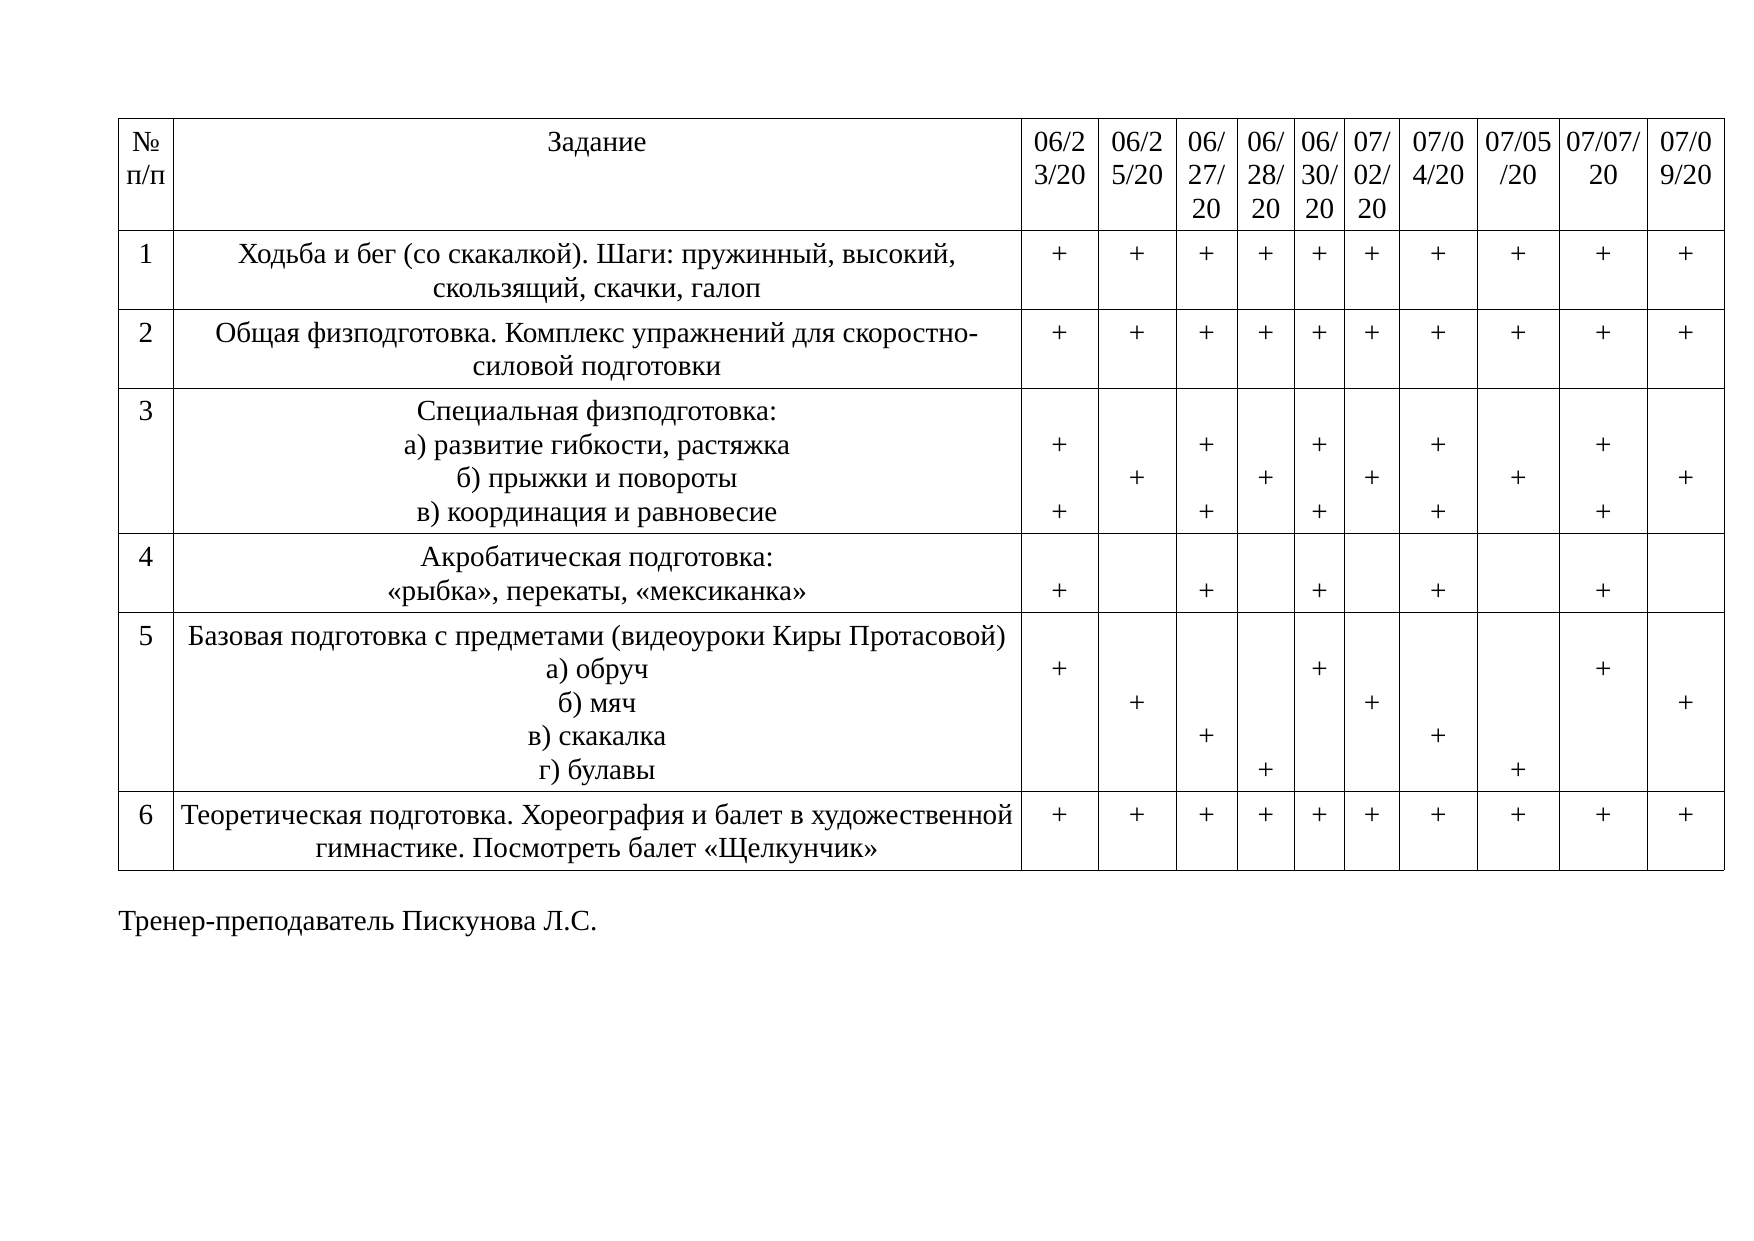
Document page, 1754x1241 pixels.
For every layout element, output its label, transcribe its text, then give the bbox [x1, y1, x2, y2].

table_cell Теоретическая подготовка. Хореография и балет в художественной гимнастике. Посмотреть балет «Щелкунчик» [174, 792, 1021, 870]
table_cell + [1478, 613, 1559, 791]
table_cell + [1295, 792, 1344, 870]
table_header 28.06.20 [1238, 119, 1294, 230]
table_cell + [1560, 231, 1647, 309]
table_header 07.07.20 [1560, 119, 1647, 230]
table_cell + [1177, 310, 1237, 388]
table_cell + [1238, 613, 1294, 791]
text Тренер-преподаватель Пискунова Л.С. [118, 903, 1636, 937]
table_cell [1478, 534, 1559, 612]
table_cell + [1177, 792, 1237, 870]
table_cell + + [1022, 389, 1098, 533]
table_cell + [1238, 231, 1294, 309]
table_cell 6 [119, 792, 173, 870]
table_cell + [1099, 389, 1176, 533]
table_cell + [1177, 534, 1237, 612]
table_header Задание [174, 119, 1021, 230]
table_cell + [1478, 310, 1559, 388]
table_cell + [1648, 310, 1724, 388]
table_cell + [1099, 310, 1176, 388]
table_cell + [1345, 792, 1399, 870]
table_cell + [1022, 231, 1098, 309]
table_cell + [1295, 231, 1344, 309]
table_header 05.07.20 [1478, 119, 1559, 230]
table_cell + + [1177, 389, 1237, 533]
table_cell Базовая подготовка с предметами (видеоуроки Киры Протасовой) а) обруч б) мяч в) скакалка г) булавы [174, 613, 1021, 791]
table_cell + [1478, 792, 1559, 870]
table_cell + [1560, 534, 1647, 612]
table_header 09.07.20 [1648, 119, 1724, 230]
table_cell + [1560, 613, 1647, 791]
table_cell + + [1295, 389, 1344, 533]
table_cell 5 [119, 613, 173, 791]
table_cell + + [1400, 389, 1477, 533]
table_cell + [1400, 613, 1477, 791]
table_cell + [1238, 389, 1294, 533]
table_cell + [1099, 231, 1176, 309]
table_cell + [1478, 389, 1559, 533]
table_cell + [1022, 534, 1098, 612]
table_cell [1345, 534, 1399, 612]
table_cell 3 [119, 389, 173, 533]
table_cell + [1400, 231, 1477, 309]
table_cell + [1345, 310, 1399, 388]
table_cell + [1560, 792, 1647, 870]
table_cell + [1345, 613, 1399, 791]
table_cell + [1099, 613, 1176, 791]
table_cell + [1400, 534, 1477, 612]
table_cell + [1177, 613, 1237, 791]
table_cell [1648, 534, 1724, 612]
table_cell + [1478, 231, 1559, 309]
table_header 27.06.20 [1177, 119, 1237, 230]
table_cell + [1345, 389, 1399, 533]
table_cell Специальная физподготовка: а) развитие гибкости, растяжка б) прыжки и повороты в) координация и равновесие [174, 389, 1021, 533]
table_cell + [1400, 792, 1477, 870]
table_cell + [1648, 231, 1724, 309]
table_cell + [1648, 792, 1724, 870]
table_cell Акробатическая подготовка: «рыбка», перекаты, «мексиканка» [174, 534, 1021, 612]
table_cell + [1295, 534, 1344, 612]
table_header 30.06.20 [1295, 119, 1344, 230]
table_header № п/п [119, 119, 173, 230]
table_header 04.07.20 [1400, 119, 1477, 230]
table_cell + [1177, 231, 1237, 309]
table_header 25.06.20 [1099, 119, 1176, 230]
table_cell + [1648, 613, 1724, 791]
table_cell 2 [119, 310, 173, 388]
table_cell 4 [119, 534, 173, 612]
table_cell + [1295, 310, 1344, 388]
table_cell + [1400, 310, 1477, 388]
table_cell + [1238, 792, 1294, 870]
table_cell + [1022, 792, 1098, 870]
table_cell [1238, 534, 1294, 612]
table_cell + + [1560, 389, 1647, 533]
table_cell [1099, 534, 1176, 612]
table_cell + [1022, 613, 1098, 791]
table_cell + [1560, 310, 1647, 388]
table_cell Ходьба и бег (со скакалкой). Шаги: пружинный, высокий, скользящий, скачки, галоп [174, 231, 1021, 309]
table_cell + [1022, 310, 1098, 388]
table_header 23.06.20 [1022, 119, 1098, 230]
table_cell + [1238, 310, 1294, 388]
table_cell + [1295, 613, 1344, 791]
table_cell 1 [119, 231, 173, 309]
table_cell Общая физподготовка. Комплекс упражнений для скоростно-силовой подготовки [174, 310, 1021, 388]
table_cell + [1648, 389, 1724, 533]
table_cell + [1345, 231, 1399, 309]
table_header 02.07.20 [1345, 119, 1399, 230]
table_cell + [1099, 792, 1176, 870]
